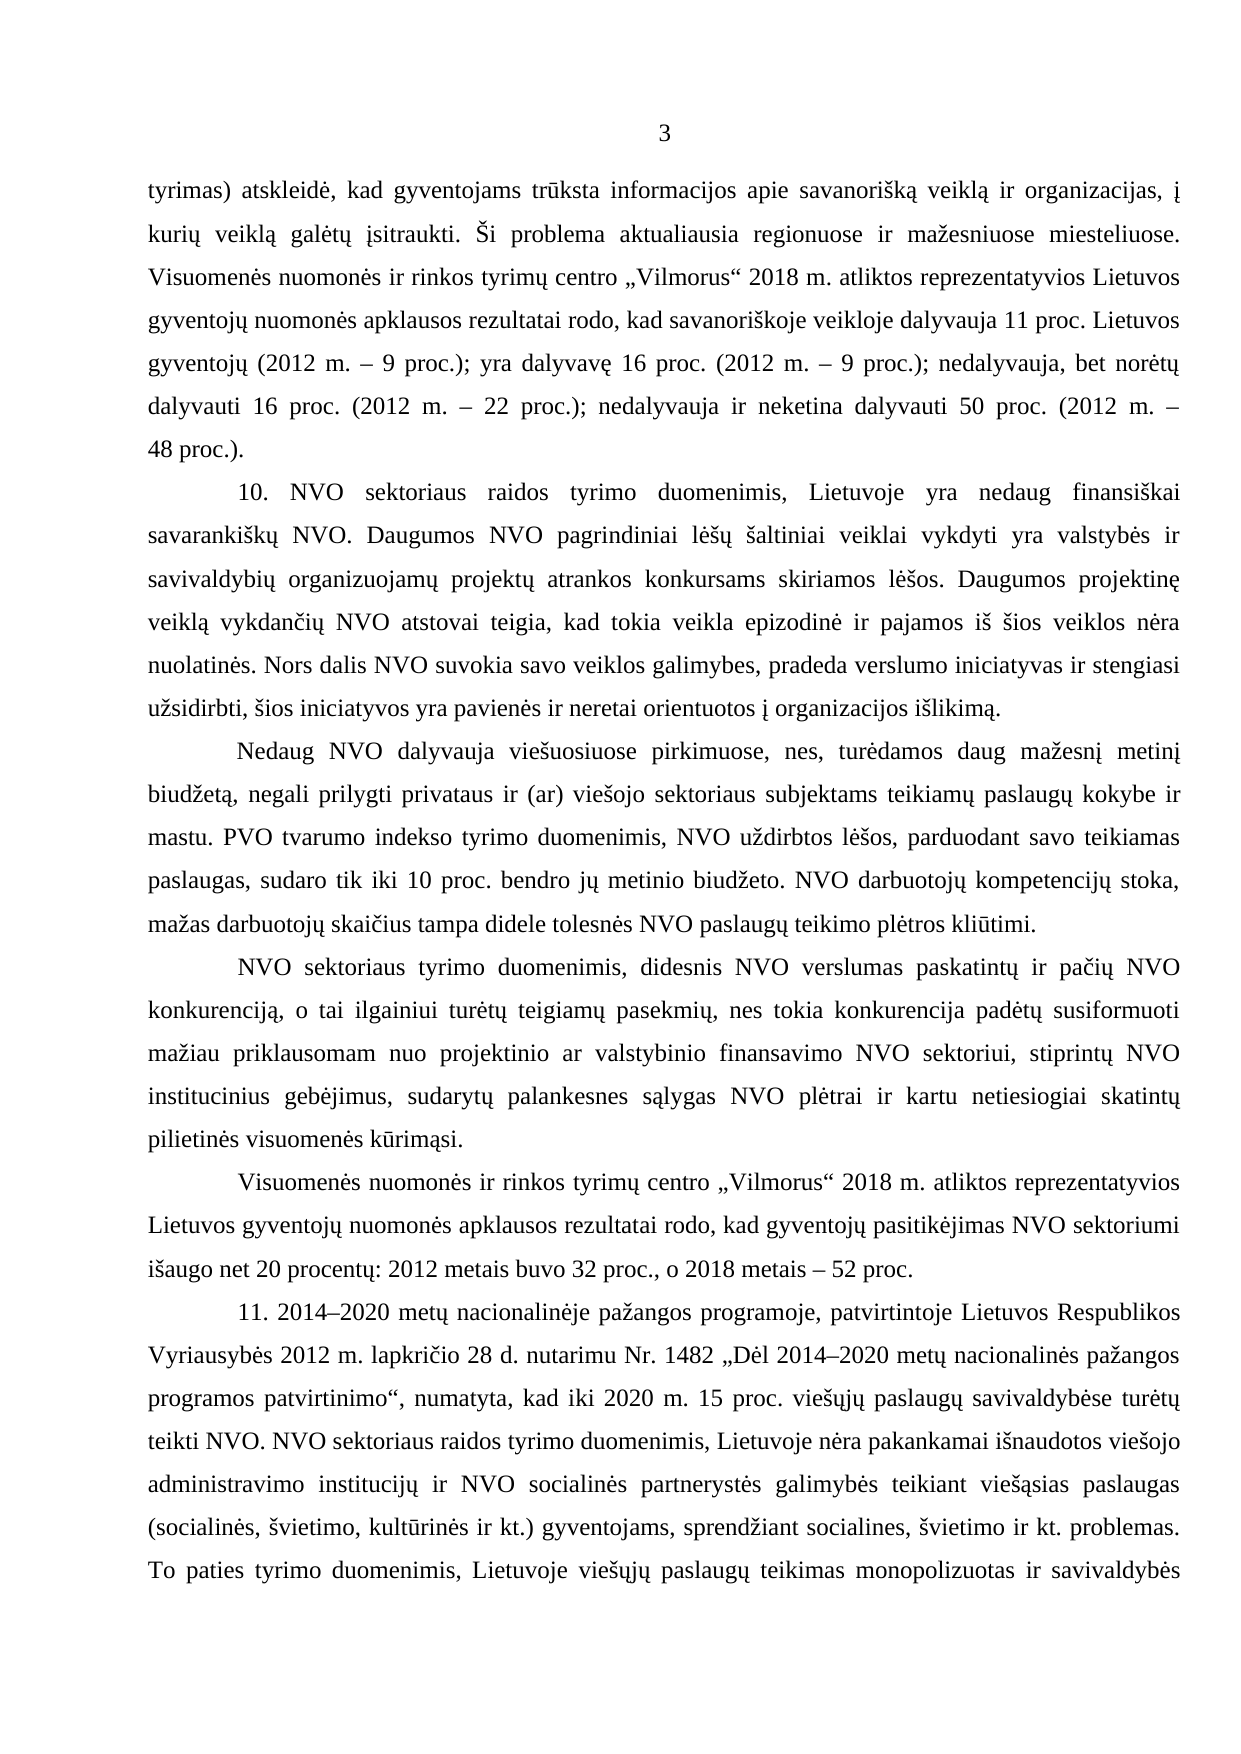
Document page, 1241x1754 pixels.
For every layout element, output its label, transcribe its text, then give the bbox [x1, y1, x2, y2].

text NVO sektoriaus tyrimo duomenimis, didesnis NVO verslumas paskatintų ir pačių NVO konkurenciją, o tai ilgainiui turėtų teigiamų pasekmių, nes tokia konkurencija padėtų susiformuoti mažiau priklausomam nuo projektinio ar valstybinio finansavimo NVO sektoriui, stiprintų NVO institucinius gebėjimus, sudarytų palankesnes sąlygas NVO plėtrai ir kartu netiesiogiai skatintų pilietinės visuomenės kūrimąsi. [148, 952, 1181, 1153]
text tyrimas) atskleidė, kad gyventojams trūksta informacijos apie savanorišką veiklą ir organizacijas, į kurių veiklą galėtų įsitraukti. Ši problema aktualiausia regionuose ir mažesniuose miesteliuose. Visuomenės nuomonės ir rinkos tyrimų centro „Vilmorus“ 2018 m. atliktos reprezentatyvios Lietuvos gyventojų nuomonės apklausos rezultatai rodo, kad savanoriškoje veikloje dalyvauja 11 proc. Lietuvos gyventojų (2012 m. – 9 proc.); yra dalyvavę 16 proc. (2012 m. – 9 proc.); nedalyvauja, bet norėtų dalyvauti 16 proc. (2012 m. – 22 proc.); nedalyvauja ir neketina dalyvauti 50 proc. (2012 m. – 48 proc.). [148, 176, 1181, 463]
text 10. NVO sektoriaus raidos tyrimo duomenimis, Lietuvoje yra nedaug finansiškai savarankiškų NVO. Daugumos NVO pagrindiniai lėšų šaltiniai veiklai vykdyti yra valstybės ir savivaldybių organizuojamų projektų atrankos konkursams skiriamos lėšos. Daugumos projektinę veiklą vykdančių NVO atstovai teigia, kad tokia veikla epizodinė ir pajamos iš šios veiklos nėra nuolatinės. Nors dalis NVO suvokia savo veiklos galimybes, pradeda verslumo iniciatyvas ir stengiasi užsidirbti, šios iniciatyvos yra pavienės ir neretai orientuotos į organizacijos išlikimą. [148, 477, 1181, 722]
text Nedaug NVO dalyvauja viešuosiuose pirkimuose, nes, turėdamos daug mažesnį metinį biudžetą, negali prilygti privataus ir (ar) viešojo sektoriaus subjektams teikiamų paslaugų kokybe ir mastu. PVO tvarumo indekso tyrimo duomenimis, NVO uždirbtos lėšos, parduodant savo teikiamas paslaugas, sudaro tik iki 10 proc. bendro jų metinio biudžeto. NVO darbuotojų kompetencijų stoka, mažas darbuotojų skaičius tampa didele tolesnės NVO paslaugų teikimo plėtros kliūtimi. [148, 736, 1181, 937]
text 11. 2014–2020 metų nacionalinėje pažangos programoje, patvirtintoje Lietuvos Respublikos Vyriausybės 2012 m. lapkričio 28 d. nutarimu Nr. 1482 „Dėl 2014–2020 metų nacionalinės pažangos programos patvirtinimo“, numatyta, kad iki 2020 m. 15 proc. viešųjų paslaugų savivaldybėse turėtų teikti NVO. NVO sektoriaus raidos tyrimo duomenimis, Lietuvoje nėra pakankamai išnaudotos viešojo administravimo institucijų ir NVO socialinės partnerystės galimybės teikiant viešąsias paslaugas (socialinės, švietimo, kultūrinės ir kt.) gyventojams, sprendžiant socialines, švietimo ir kt. problemas. To paties tyrimo duomenimis, Lietuvoje viešųjų paslaugų teikimas monopolizuotas ir savivaldybės [148, 1297, 1181, 1584]
text Visuomenės nuomonės ir rinkos tyrimų centro „Vilmorus“ 2018 m. atliktos reprezentatyvios Lietuvos gyventojų nuomonės apklausos rezultatai rodo, kad gyventojų pasitikėjimas NVO sektoriumi išaugo net 20 procentų: 2012 metais buvo 32 proc., o 2018 metais – 52 proc. [148, 1167, 1181, 1282]
